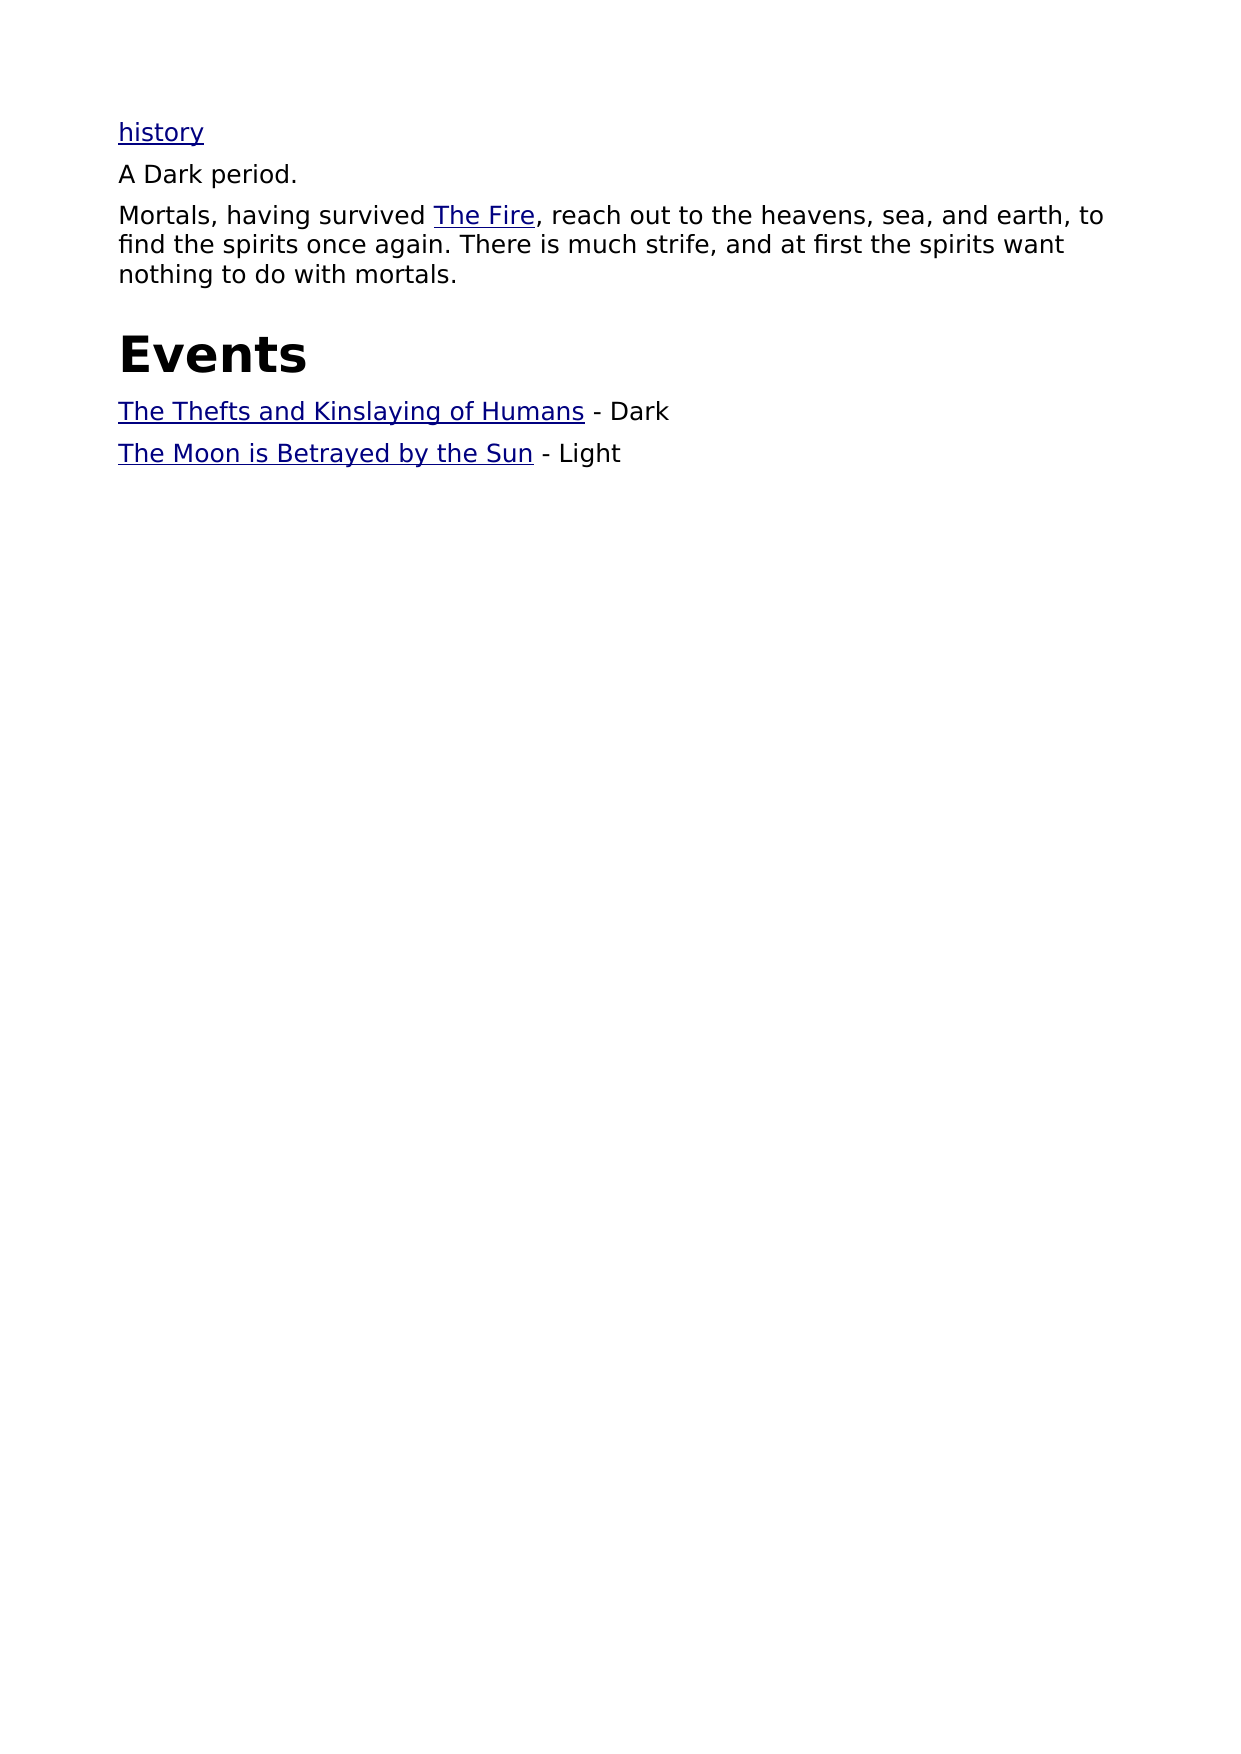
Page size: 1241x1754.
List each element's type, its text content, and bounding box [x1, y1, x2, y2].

text The Thefts and Kinslaying of Humans - Dark [118, 397, 1122, 426]
text Mortals, having survived The Fire, reach out to the heavens, sea, and earth, to find the spirits once again. There is much strife, and at first the spirits want nothing to do with mortals. [118, 201, 1122, 289]
text A Dark period. [118, 160, 1122, 189]
subtitle Events [118, 326, 1122, 385]
text history [118, 118, 1122, 147]
text The Moon is Betrayed by the Sun - Light [118, 439, 1122, 468]
